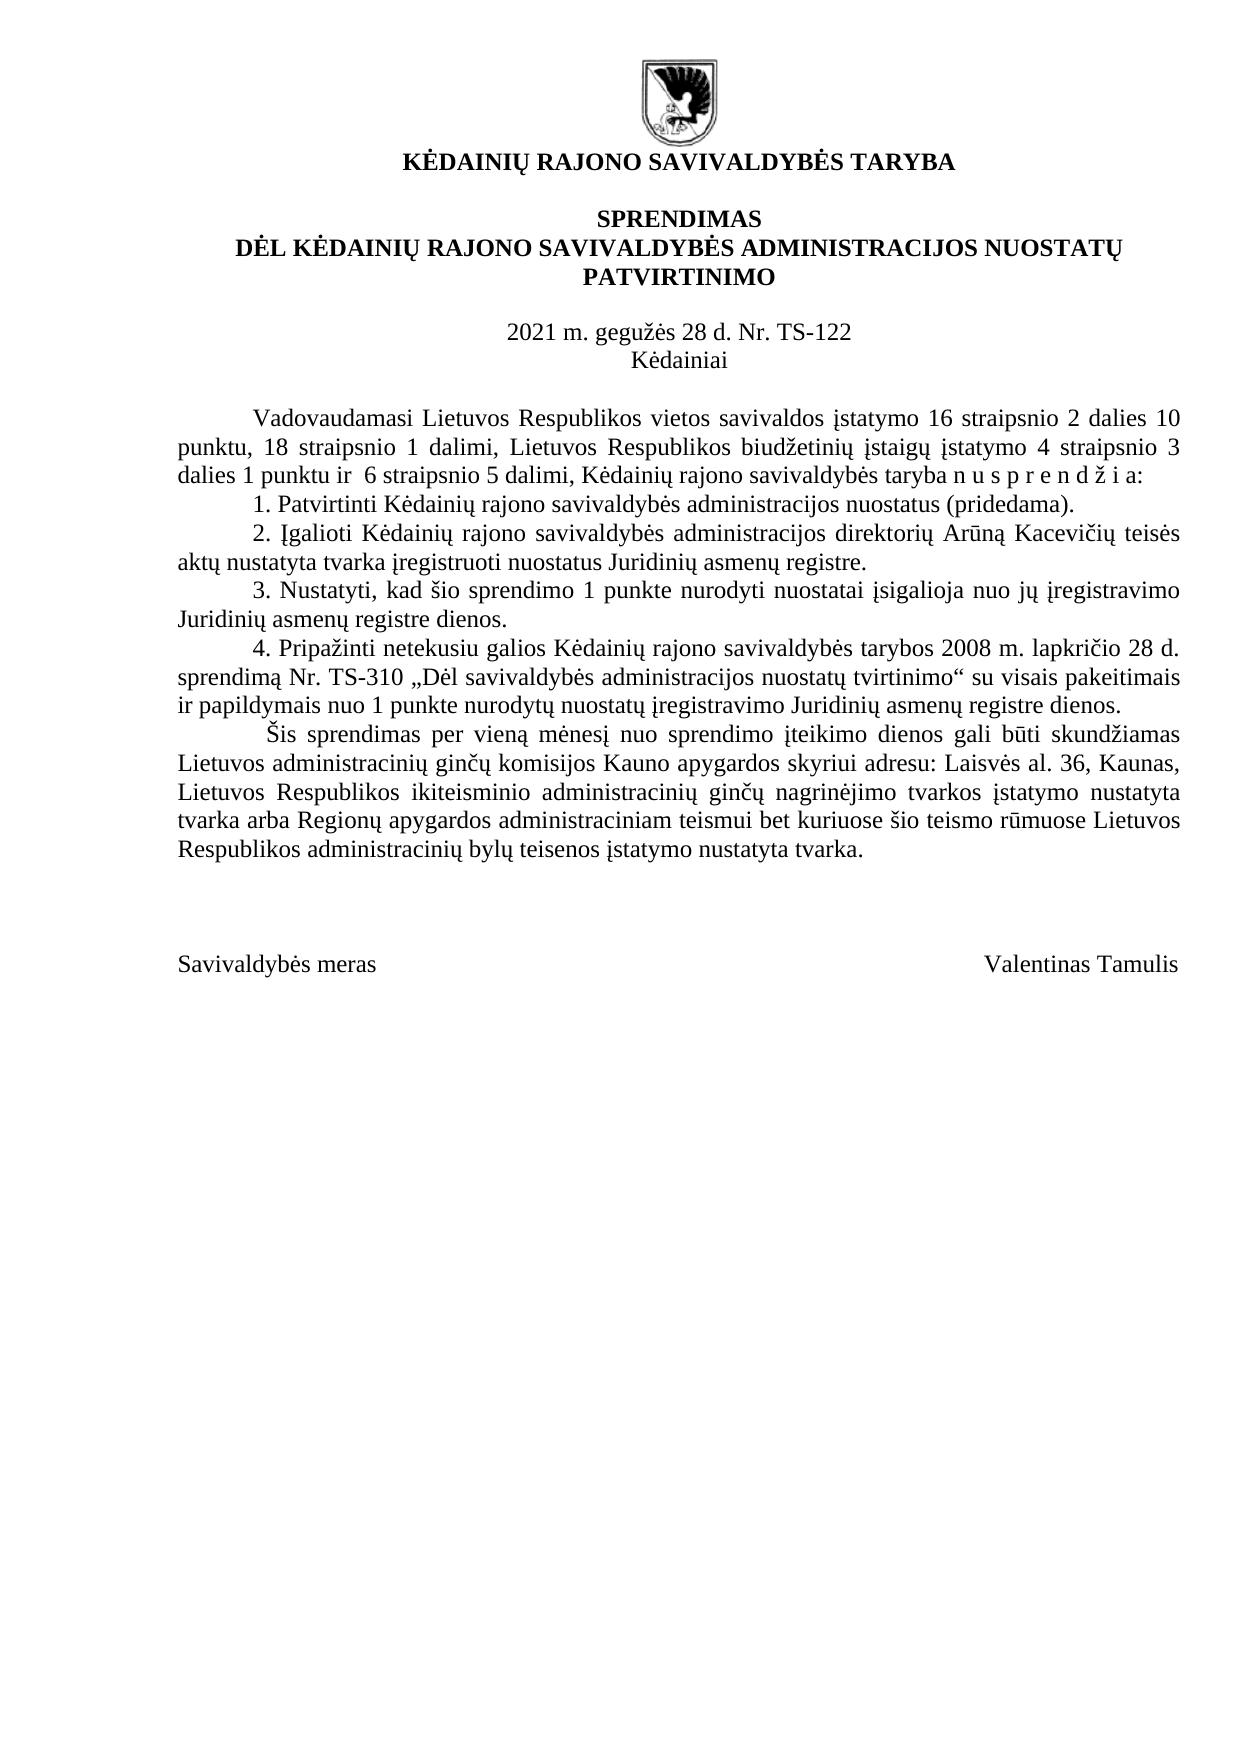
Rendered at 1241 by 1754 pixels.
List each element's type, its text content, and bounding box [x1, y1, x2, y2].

text DĖL KĖDAINIŲ RAJONO SAVIVALDYBĖS administracijos NUOSTATŲ PATVIRTINIMO [177, 233, 1181, 290]
text Vadovaudamasi Lietuvos Respublikos vietos savivaldos įstatymo 16 straipsnio 2 dalies 10 punktu, 18 straipsnio 1 dalimi, Lietuvos Respublikos biudžetinių įstaigų įstatymo 4 straipsnio 3 dalies 1 punktu ir 6 straipsnio 5 dalimi, Kėdainių rajono savivaldybės taryba n u s p r e n d ž i a: [177, 403, 1181, 489]
text 4. Pripažinti netekusiu galios Kėdainių rajono savivaldybės tarybos 2008 m. lapkričio 28 d. sprendimą Nr. TS-310 „Dėl savivaldybės administracijos nuostatų tvirtinimo“ su visais pakeitimais ir papildymais nuo 1 punkte nurodytų nuostatų įregistravimo Juridinių asmenų registre dienos. [177, 633, 1181, 719]
text SPRENDIMAS [177, 204, 1181, 233]
text KĖDAINIŲ RAJONO SAVIVALDYBĖS TARYBA [177, 147, 1181, 175]
text Savivaldybės meras Valentinas Tamulis [177, 949, 1181, 978]
text Šis sprendimas per vieną mėnesį nuo sprendimo įteikimo dienos gali būti skundžiamas Lietuvos administracinių ginčų komisijos Kauno apygardos skyriui adresu: Laisvės al. 36, Kaunas, Lietuvos Respublikos ikiteisminio administracinių ginčų nagrinėjimo tvarkos įstatymo nustatyta tvarka arba Regionų apygardos administraciniam teismui bet kuriuose šio teismo rūmuose Lietuvos Respublikos administracinių bylų teisenos įstatymo nustatyta tvarka. [177, 719, 1181, 863]
text 2. Įgalioti Kėdainių rajono savivaldybės administracijos direktorių Arūną Kacevičių teisės aktų nustatyta tvarka įregistruoti nuostatus Juridinių asmenų registre. [177, 518, 1181, 575]
text 1. Patvirtinti Kėdainių rajono savivaldybės administracijos nuostatus (pridedama). [177, 489, 1181, 518]
text 2021 m. gegužės 28 d. Nr. TS-122 [177, 317, 1181, 345]
text Kėdainiai [177, 345, 1181, 374]
text 3. Nustatyti, kad šio sprendimo 1 punkte nurodyti nuostatai įsigalioja nuo jų įregistravimo Juridinių asmenų registre dienos. [177, 575, 1181, 633]
